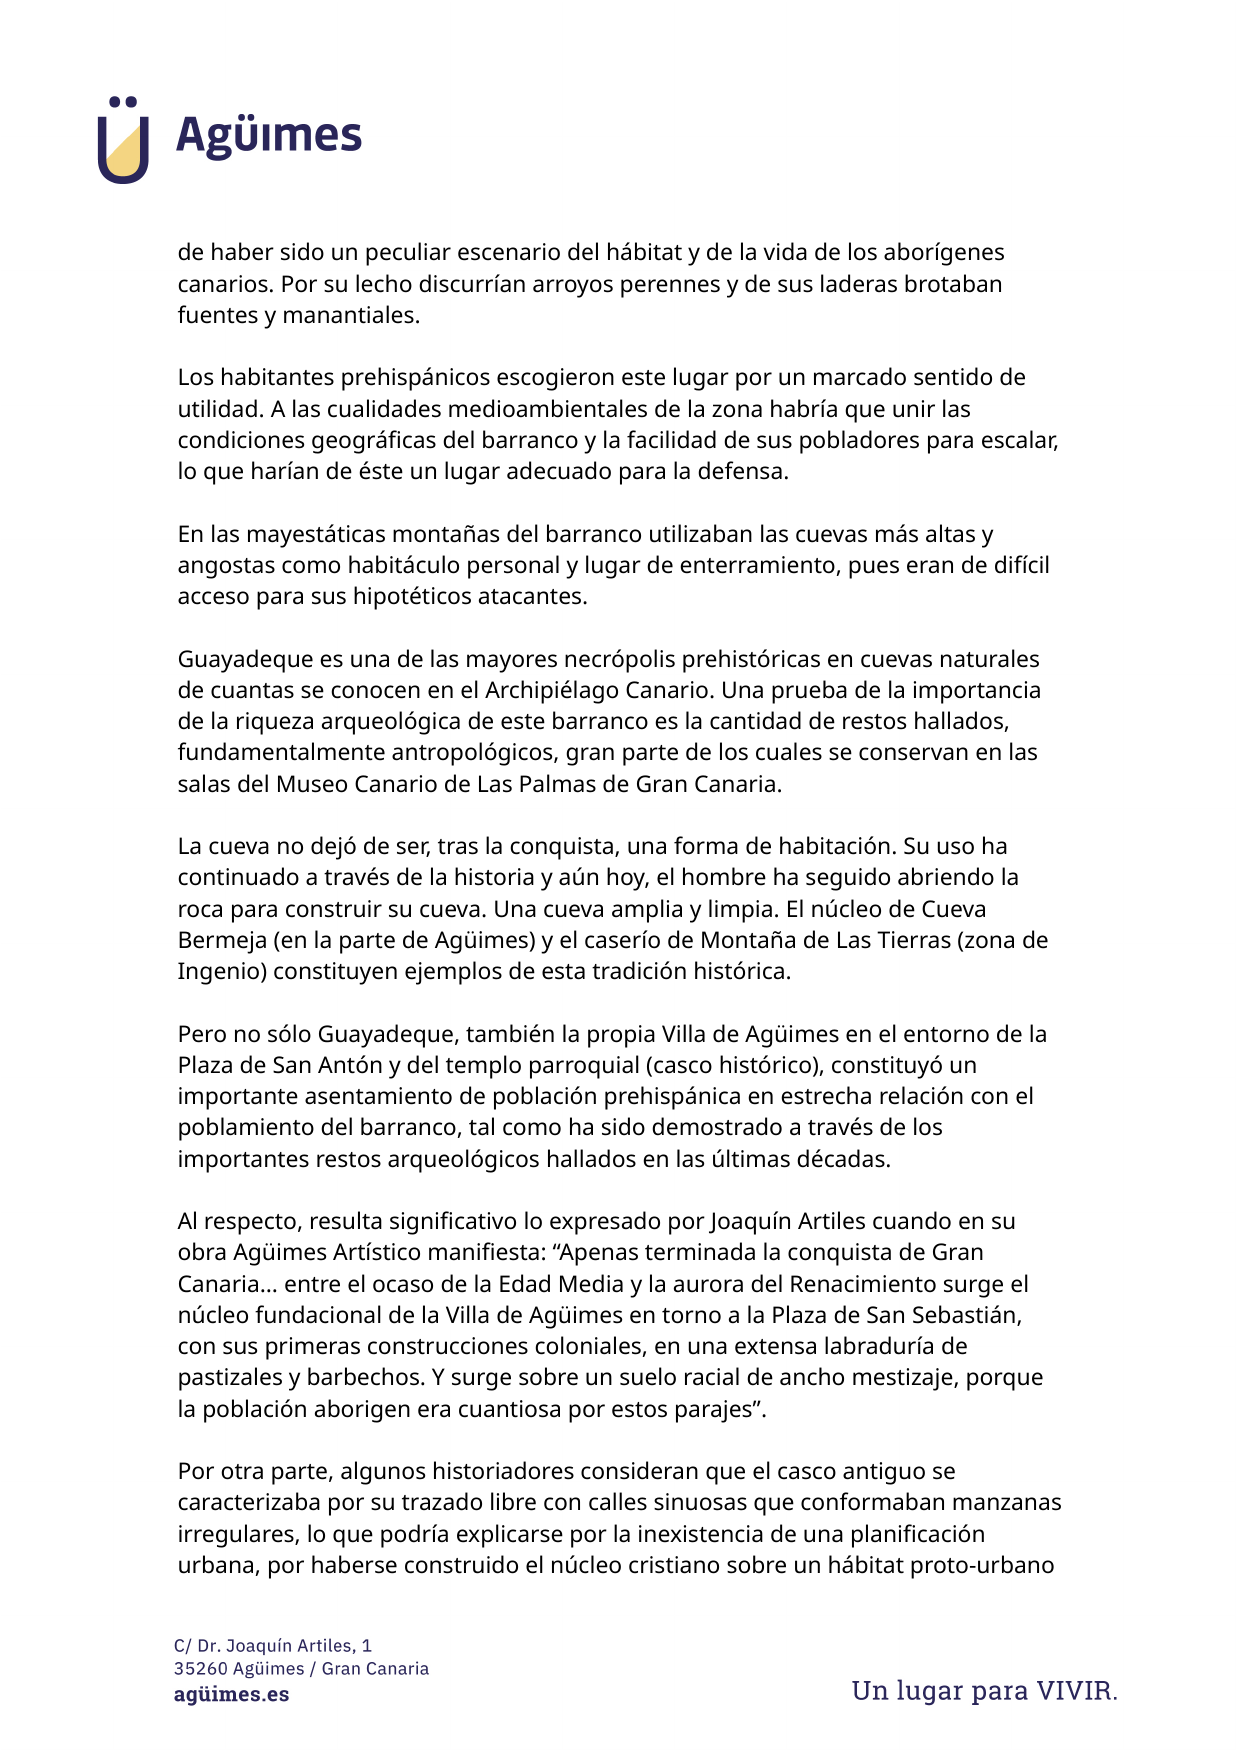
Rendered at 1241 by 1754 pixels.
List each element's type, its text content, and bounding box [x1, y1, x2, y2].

text de haber sido un peculiar escenario del hábitat y de la vida de los aborígenes canarios. Por su lecho discurrían arroyos perennes y de sus laderas brotaban fuentes y manantiales. [177, 236, 1063, 330]
text La cueva no dejó de ser, tras la conquista, una forma de habitación. Su uso ha continuado a través de la historia y aún hoy, el hombre ha seguido abriendo la roca para construir su cueva. Una cueva amplia y limpia. El núcleo de Cueva Bermeja (en la parte de Agüimes) y el caserío de Montaña de Las Tierras (zona de Ingenio) constituyen ejemplos de esta tradición histórica. [177, 830, 1063, 986]
picture [2, 3, 1235, 1749]
text Pero no sólo Guayadeque, también la propia Villa de Agüimes en el entorno de la Plaza de San Antón y del templo parroquial (casco histórico), constituyó un importante asentamiento de población prehispánica en estrecha relación con el poblamiento del barranco, tal como ha sido demostrado a través de los importantes restos arqueológicos hallados en las últimas décadas. [177, 1017, 1063, 1174]
text Guayadeque es una de las mayores necrópolis prehistóricas en cuevas naturales de cuantas se conocen en el Archipiélago Canario. Una prueba de la importancia de la riqueza arqueológica de este barranco es la cantidad de restos hallados, fundamentalmente antropológicos, gran parte de los cuales se conservan en las salas del Museo Canario de Las Palmas de Gran Canaria. [177, 642, 1063, 799]
text Los habitantes prehispánicos escogieron este lugar por un marcado sentido de utilidad. A las cualidades medioambientales de la zona habría que unir las condiciones geográficas del barranco y la facilidad de sus pobladores para escalar, lo que harían de éste un lugar adecuado para la defensa. [177, 361, 1063, 486]
text En las mayestáticas montañas del barranco utilizaban las cuevas más altas y angostas como habitáculo personal y lugar de enterramiento, pues eran de difícil acceso para sus hipotéticos atacantes. [177, 517, 1063, 611]
text Al respecto, resulta significativo lo expresado por Joaquín Artiles cuando en su obra Agüimes Artístico manifiesta: “Apenas terminada la conquista de Gran Canaria… entre el ocaso de la Edad Media y la aurora del Renacimiento surge el núcleo fundacional de la Villa de Agüimes en torno a la Plaza de San Sebastián, con sus primeras construcciones coloniales, en una extensa labraduría de pastizales y barbechos. Y surge sobre un suelo racial de ancho mestizaje, porque la población aborigen era cuantiosa por estos parajes”. [177, 1205, 1063, 1424]
text Por otra parte, algunos historiadores consideran que el casco antiguo se caracterizaba por su trazado libre con calles sinuosas que conformaban manzanas irregulares, lo que podría explicarse por la inexistencia de una planificación urbana, por haberse construido el núcleo cristiano sobre un hábitat proto-urbano [177, 1455, 1063, 1580]
